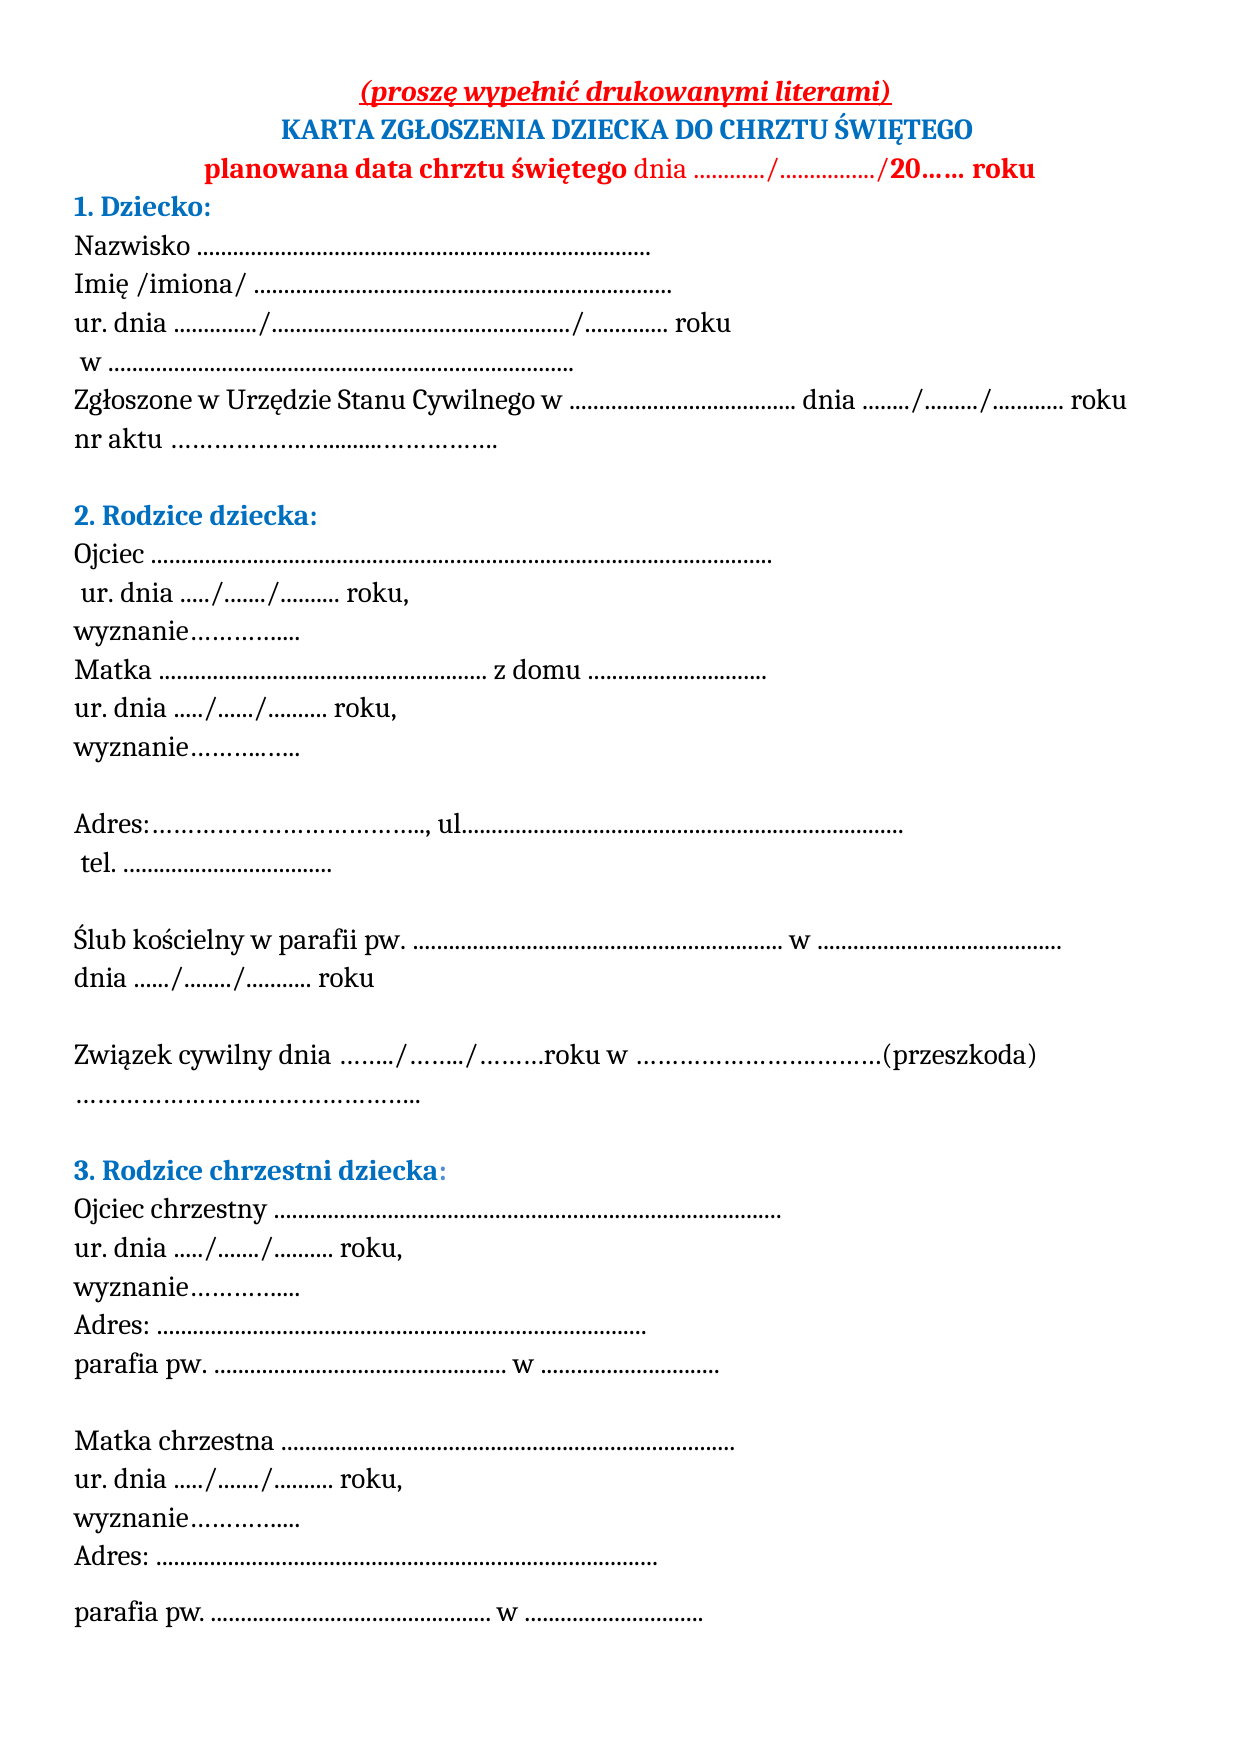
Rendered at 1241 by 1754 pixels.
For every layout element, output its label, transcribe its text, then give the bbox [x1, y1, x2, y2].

text parafia pw. ................................................. w .............................. [74, 1347, 1165, 1380]
text Ślub kościelny w parafii pw. .............................................................. w ......................................... [74, 923, 1165, 956]
text Nazwisko ............................................................................ [74, 229, 1165, 263]
text wyznanie………….... [74, 1270, 1165, 1303]
text Związek cywilny dnia ……../……../………roku w …………………….………(przeszkoda) …………………….………………….. [74, 1038, 1165, 1111]
text ur. dnia ............../................................................../.............. roku [74, 306, 1165, 340]
text ur. dnia ...../......./.......... roku, [74, 576, 1165, 609]
text Ojciec ........................................................................................................ [74, 537, 1165, 571]
text dnia ....../......../........... roku [74, 961, 1165, 995]
text Ojciec chrzestny ..................................................................................... [74, 1193, 1165, 1226]
text wyznanie………….... [74, 614, 1165, 648]
text ur. dnia ...../......./.......... roku, [74, 1462, 1165, 1496]
text wyznanie………….... [74, 1501, 1165, 1534]
text ur. dnia ...../....../.......... roku, [74, 692, 1165, 725]
text nr aktu ……………….….........……………. [74, 422, 1165, 455]
text ur. dnia ...../......./.......... roku, [74, 1231, 1165, 1265]
text KARTA ZGŁOSZENIA DZIECKA DO CHRZTU ŚWIĘTEGO [89, 113, 1165, 147]
text (proszę wypełnić drukowanymi literami) [89, 75, 1165, 108]
text wyznanie………..….. [74, 730, 1165, 764]
text Imię /imiona/ ...................................................................... [74, 268, 1165, 301]
text 1. Dziecko: [74, 191, 1165, 224]
text Adres:……………………………….., ul.......................................................................... [74, 807, 1165, 841]
text Adres: .................................................................................... [74, 1539, 1165, 1573]
text 3. Rodzice chrzestni dziecka: [74, 1154, 1165, 1188]
text planowana data chrztu świętego dnia ............/................/20…… roku [74, 152, 1165, 186]
text Adres: .................................................................................. [74, 1308, 1165, 1342]
text w .............................................................................. [74, 345, 1165, 378]
text Zgłoszone w Urzędzie Stanu Cywilnego w ...................................... dnia ......../........./............ roku [74, 383, 1165, 417]
text tel. ................................... [74, 846, 1165, 879]
text 2. Rodzice dziecka: [74, 499, 1165, 532]
text parafia pw. ............................................... w .............................. [74, 1595, 1165, 1628]
text Matka chrzestna ............................................................................ [74, 1424, 1165, 1457]
text Matka ....................................................... z domu .............................. [74, 653, 1165, 687]
